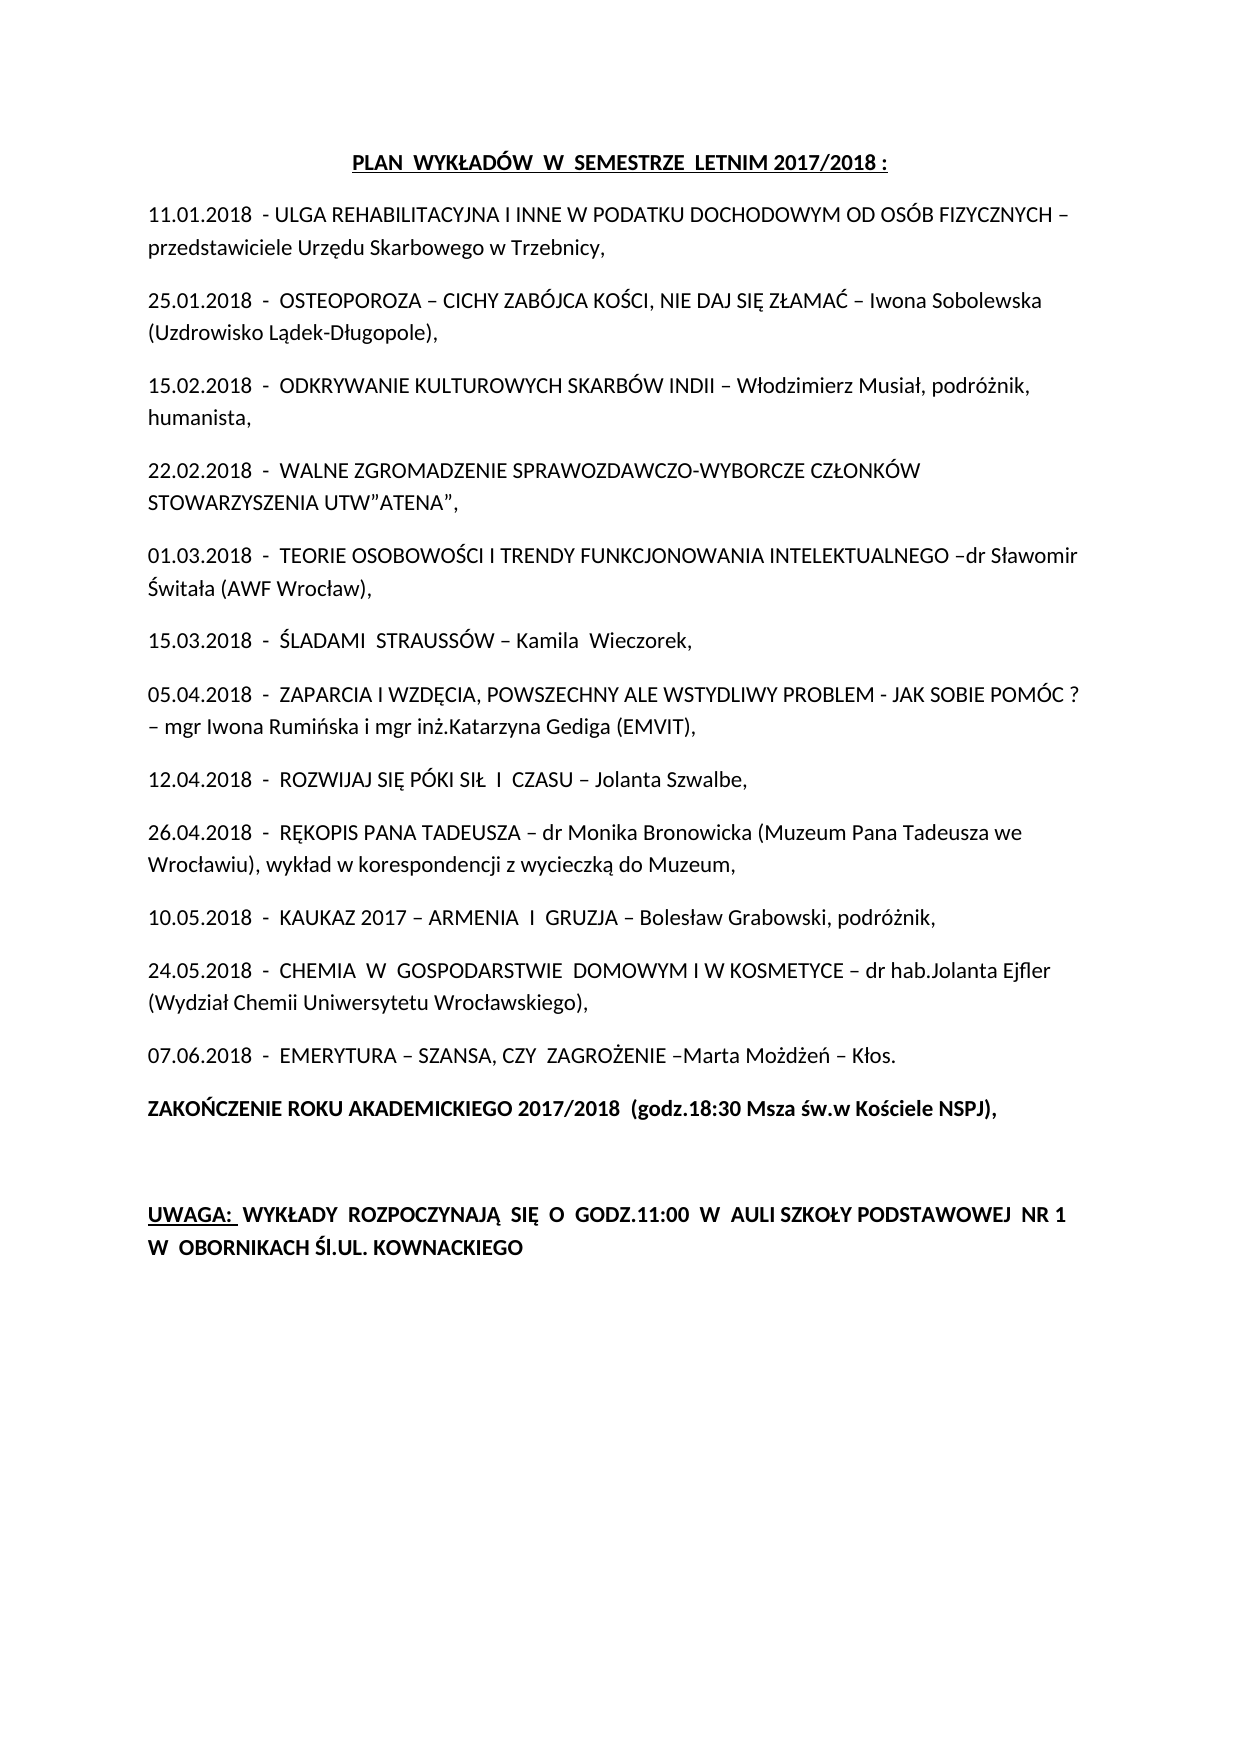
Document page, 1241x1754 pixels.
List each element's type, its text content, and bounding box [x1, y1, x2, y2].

text 15.02.2018 - ODKRYWANIE KULTUROWYCH SKARBÓW INDII – Włodzimierz Musiał, podróżnik, humanista, [148, 371, 1093, 431]
text 01.03.2018 - TEORIE OSOBOWOŚCI I TRENDY FUNKCJONOWANIA INTELEKTUALNEGO –dr Sławomir Świtała (AWF Wrocław), [148, 541, 1093, 602]
text UWAGA: WYKŁADY ROZPOCZYNAJĄ SIĘ O GODZ.11:00 W AULI SZKOŁY PODSTAWOWEJ NR 1 W OBORNIKACH Śl.UL. KOWNACKIEGO [148, 1200, 1093, 1261]
text 05.04.2018 - ZAPARCIA I WZDĘCIA, POWSZECHNY ALE WSTYDLIWY PROBLEM - JAK SOBIE POMÓC ? – mgr Iwona Rumińska i mgr inż.Katarzyna Gediga (EMVIT), [148, 680, 1093, 740]
text 22.02.2018 - WALNE ZGROMADZENIE SPRAWOZDAWCZO-WYBORCZE CZŁONKÓW STOWARZYSZENIA UTW”ATENA”, [148, 456, 1093, 516]
text 12.04.2018 - ROZWIJAJ SIĘ PÓKI SIŁ I CZASU – Jolanta Szwalbe, [148, 765, 1093, 793]
text 07.06.2018 - EMERYTURA – SZANSA, CZY ZAGROŻENIE –Marta Możdżeń – Kłos. [148, 1041, 1093, 1069]
text PLAN WYKŁADÓW W SEMESTRZE LETNIM 2017/2018 : [148, 148, 1093, 176]
text 11.01.2018 - ULGA REHABILITACYJNA I INNE W PODATKU DOCHODOWYM OD OSÓB FIZYCZNYCH – przedstawiciele Urzędu Skarbowego w Trzebnicy, [148, 201, 1093, 261]
text 26.04.2018 - RĘKOPIS PANA TADEUSZA – dr Monika Bronowicka (Muzeum Pana Tadeusza we Wrocławiu), wykład w korespondencji z wycieczką do Muzeum, [148, 818, 1093, 878]
text 15.03.2018 - ŚLADAMI STRAUSSÓW – Kamila Wieczorek, [148, 627, 1093, 655]
text ZAKOŃCZENIE ROKU AKADEMICKIEGO 2017/2018 (godz.18:30 Msza św.w Kościele NSPJ), [148, 1094, 1093, 1122]
text 25.01.2018 - OSTEOPOROZA – CICHY ZABÓJCA KOŚCI, NIE DAJ SIĘ ZŁAMAĆ – Iwona Sobolewska (Uzdrowisko Lądek-Długopole), [148, 286, 1093, 346]
text 10.05.2018 - KAUKAZ 2017 – ARMENIA I GRUZJA – Bolesław Grabowski, podróżnik, [148, 903, 1093, 931]
text 24.05.2018 - CHEMIA W GOSPODARSTWIE DOMOWYM I W KOSMETYCE – dr hab.Jolanta Ejfler (Wydział Chemii Uniwersytetu Wrocławskiego), [148, 956, 1093, 1016]
